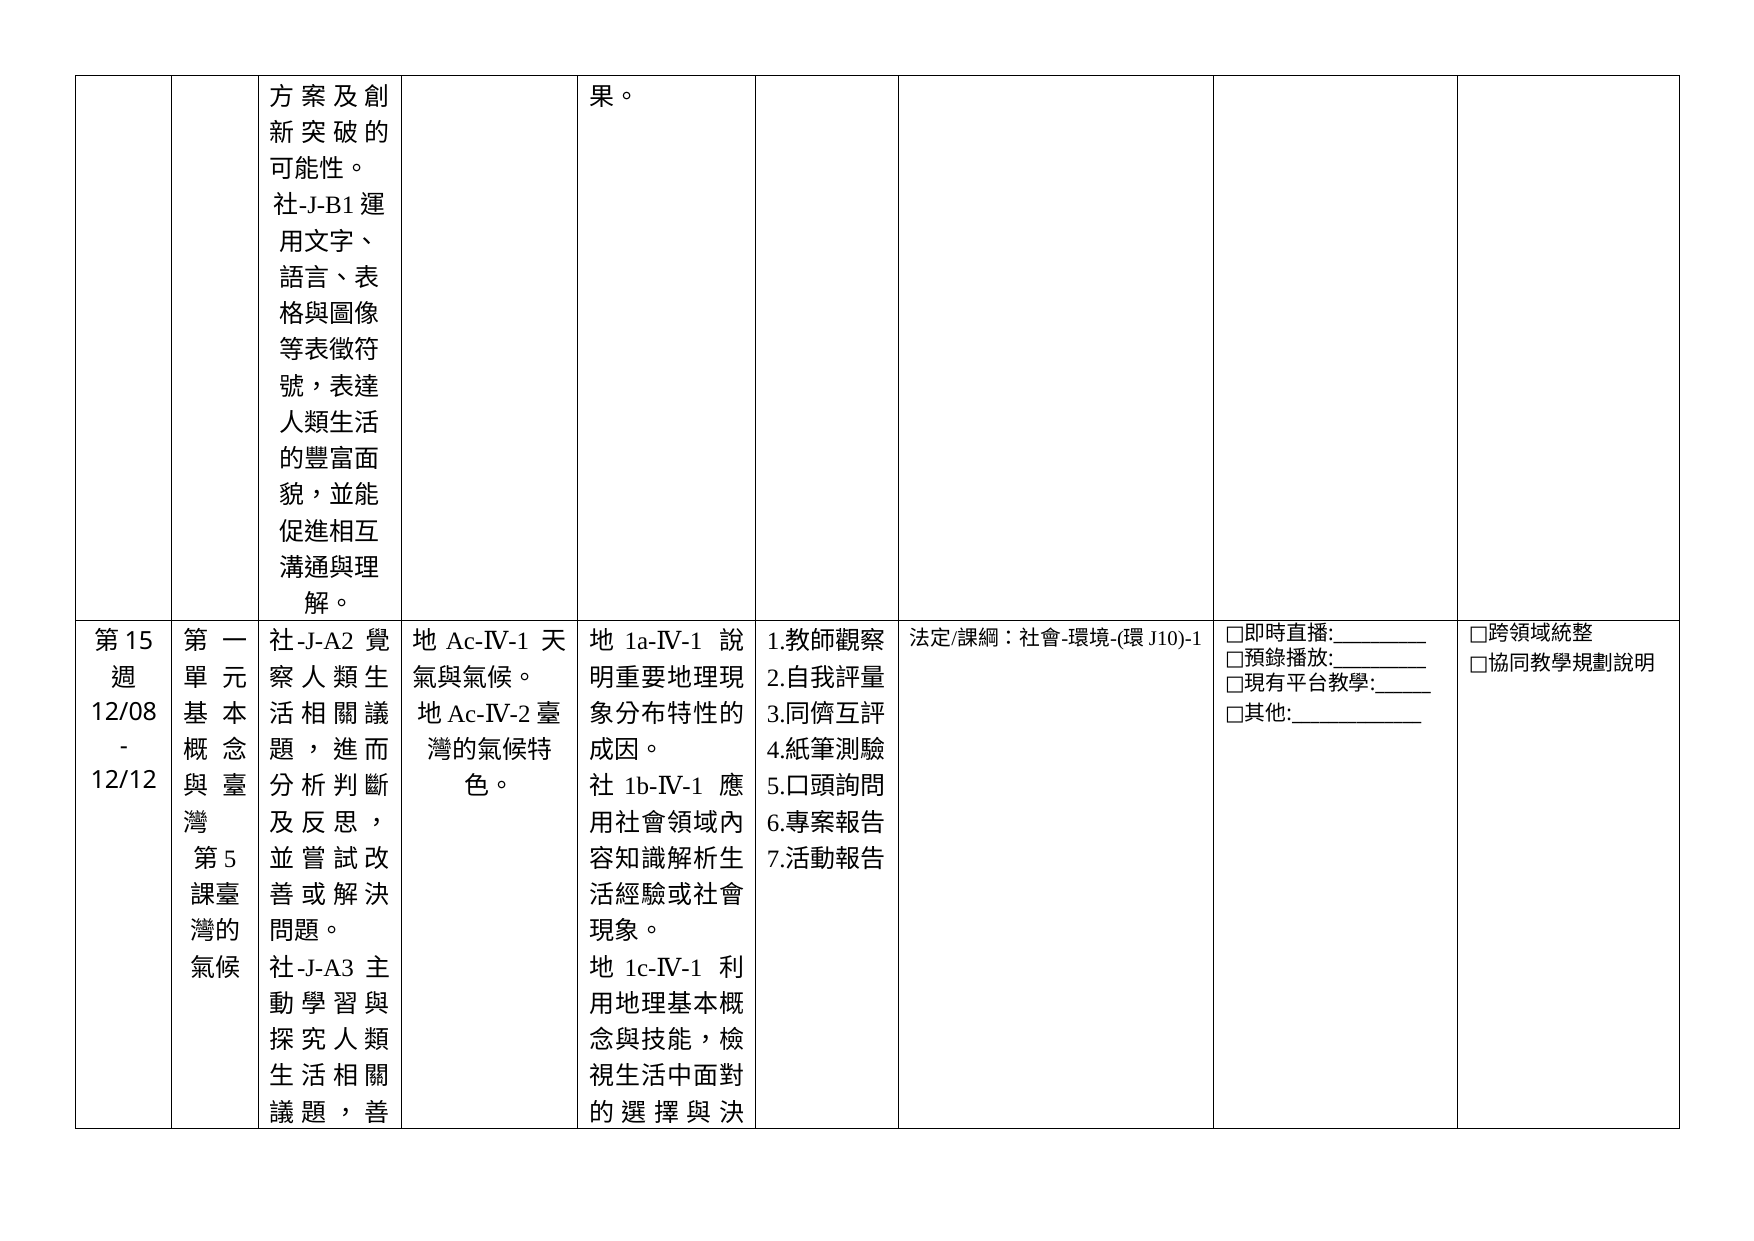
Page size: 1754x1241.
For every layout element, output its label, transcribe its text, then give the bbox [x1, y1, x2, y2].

table_cell 1.教師觀察 2.自我評量 3.同儕互評 4.紙筆測驗 5.口頭詢問 6.專案報告 7.活動報告 [756, 621, 898, 1128]
table_cell [899, 76, 1213, 620]
table_cell [402, 76, 577, 620]
table_cell [76, 76, 171, 620]
table_cell [756, 76, 898, 620]
table_cell 法定/課綱：社會-環境-(環J10)-1 [899, 621, 1213, 1128]
table_cell 社-J-A2 覺察人類生活相關議題，進而分析判斷及反思，並嘗試改善或解決問題。 社-J-A3 主動學習與探究人類生活相關議題，善 [259, 621, 401, 1128]
table_cell 果。 [578, 76, 755, 620]
table_cell 第一單元 基本概念與臺灣 第5課臺灣的氣候 [172, 621, 258, 1128]
table_cell 地Ac-Ⅳ-1 天氣與氣候。 地Ac-Ⅳ-2 臺灣的氣候特色。 [402, 621, 577, 1128]
table_cell □即時直播:__________ □預錄播放:__________ □現有平台教學:______ □其他:______________ [1214, 621, 1457, 1128]
table_cell 第15週 12/08-12/12 [76, 621, 171, 1128]
table_cell [1458, 76, 1679, 620]
table_cell [1214, 76, 1457, 620]
table_cell [172, 76, 258, 620]
table_cell 地1a-Ⅳ-1 說明重要地理現象分布特性的成因。 社1b-Ⅳ-1 應用社會領域內容知識解析生活經驗或社會現象。 地1c-Ⅳ-1 利用地理基本概念與技能，檢視生活中面對的選擇與決 [578, 621, 755, 1128]
table_cell 方案及創新突破的可能性。 社-J-B1 運用文字、語言、表格與圖像等表徵符號，表達人類生活的豐富面貌，並能促進相互溝通與理解。 [259, 76, 401, 620]
table_cell □跨領域統整 □協同教學規劃說明 [1458, 621, 1679, 1128]
